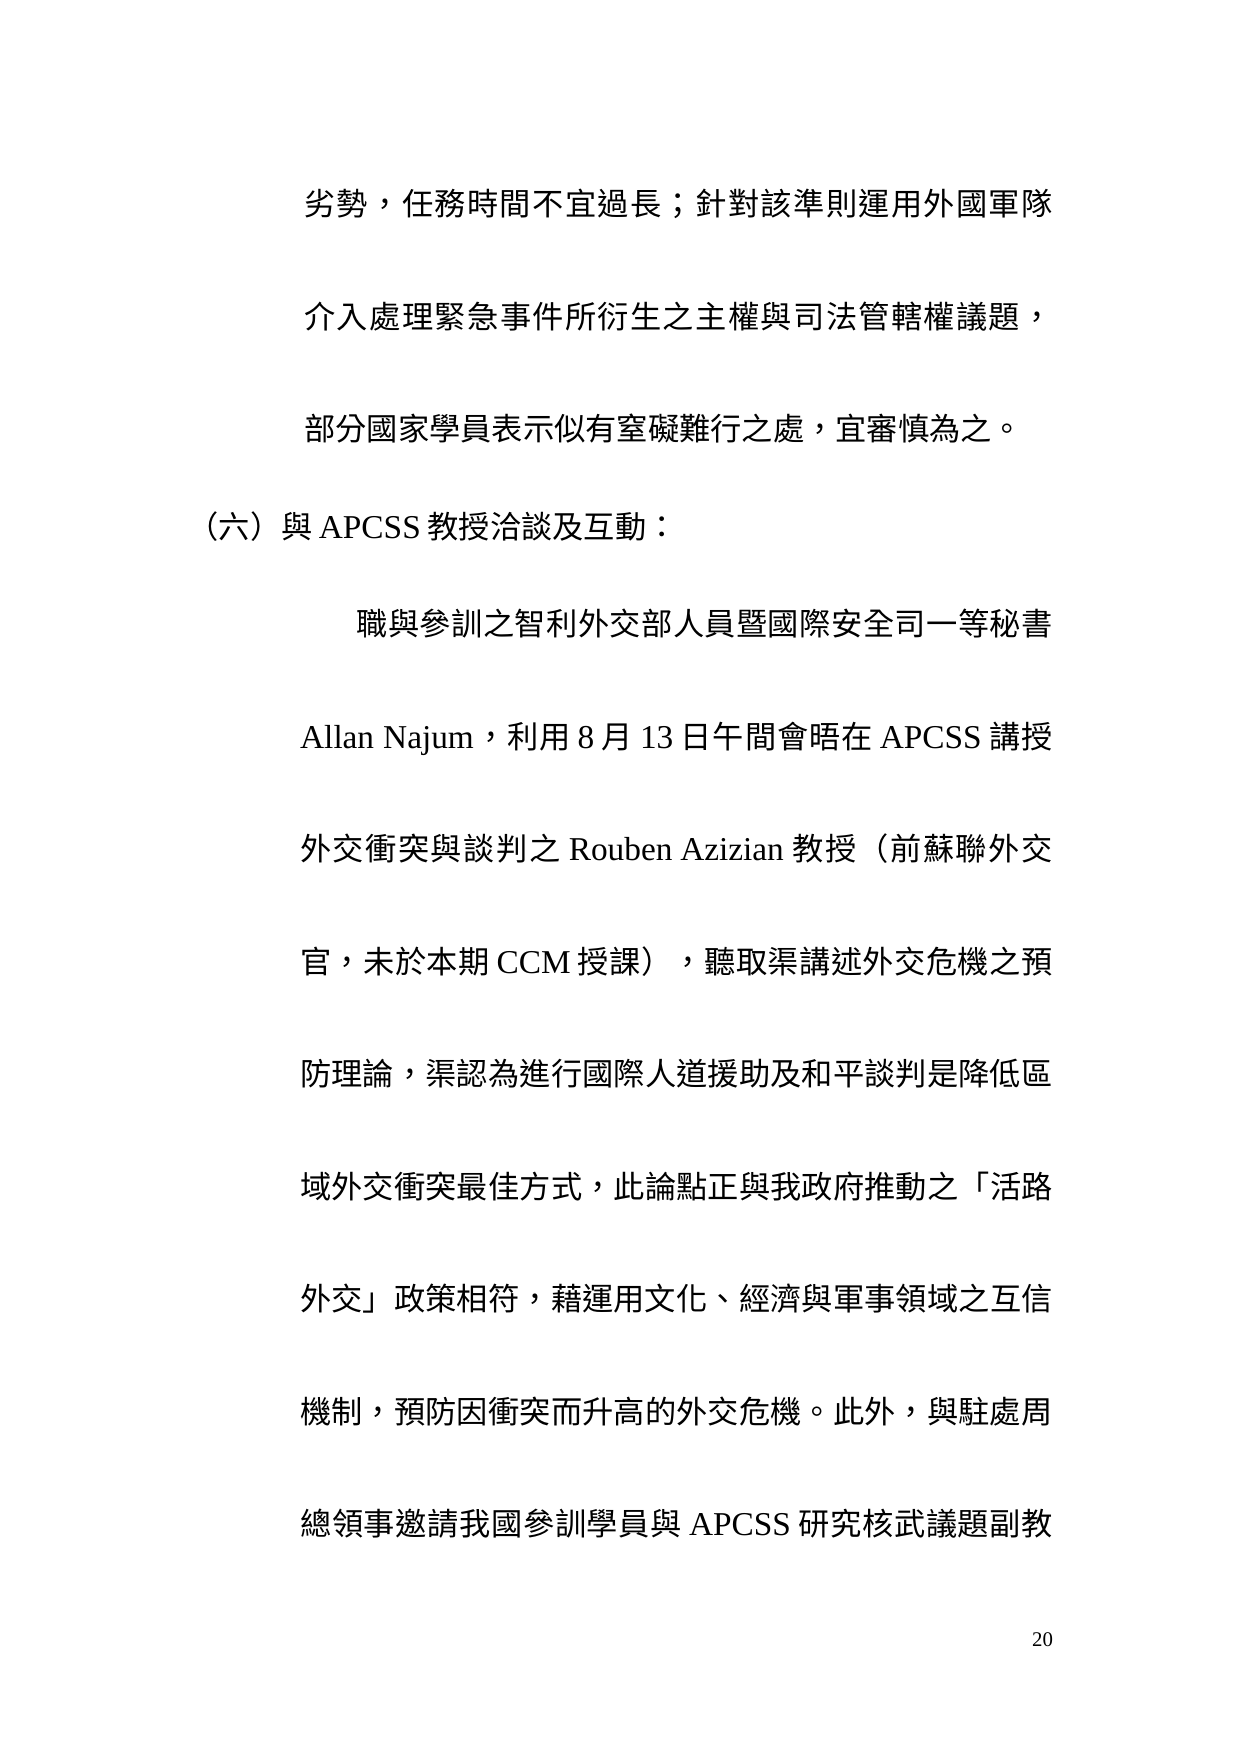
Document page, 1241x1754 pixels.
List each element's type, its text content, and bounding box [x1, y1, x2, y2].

text 劣勢，任務時間不宜過長；針對該準則運用外國軍隊介入處理緊急事件所衍生之主權與司法管轄權議題，部分國家學員表示似有窒礙難行之處，宜審慎為之。 [187, 164, 1053, 464]
text （六）與APCSS教授洽談及互動： [187, 487, 1053, 562]
text 職與參訓之智利外交部人員暨國際安全司一等秘書Allan Najum，利用8月13日午間會晤在APCSS講授外交衝突與談判之Rouben Azizian教授（前蘇聯外交官，未於本期CCM授課），聽取渠講述外交危機之預防理論，渠認為進行國際人道援助及和平談判是降低區域外交衝突最佳方式，此論點正與我政府推動之「活路外交」政策相符，藉運用文化、經濟與軍事領域之互信機制，預防因衝突而升高的外交危機。此外，與駐處周總領事邀請我國參訓學員與APCSS研究核武議題副教 [300, 585, 1053, 1560]
